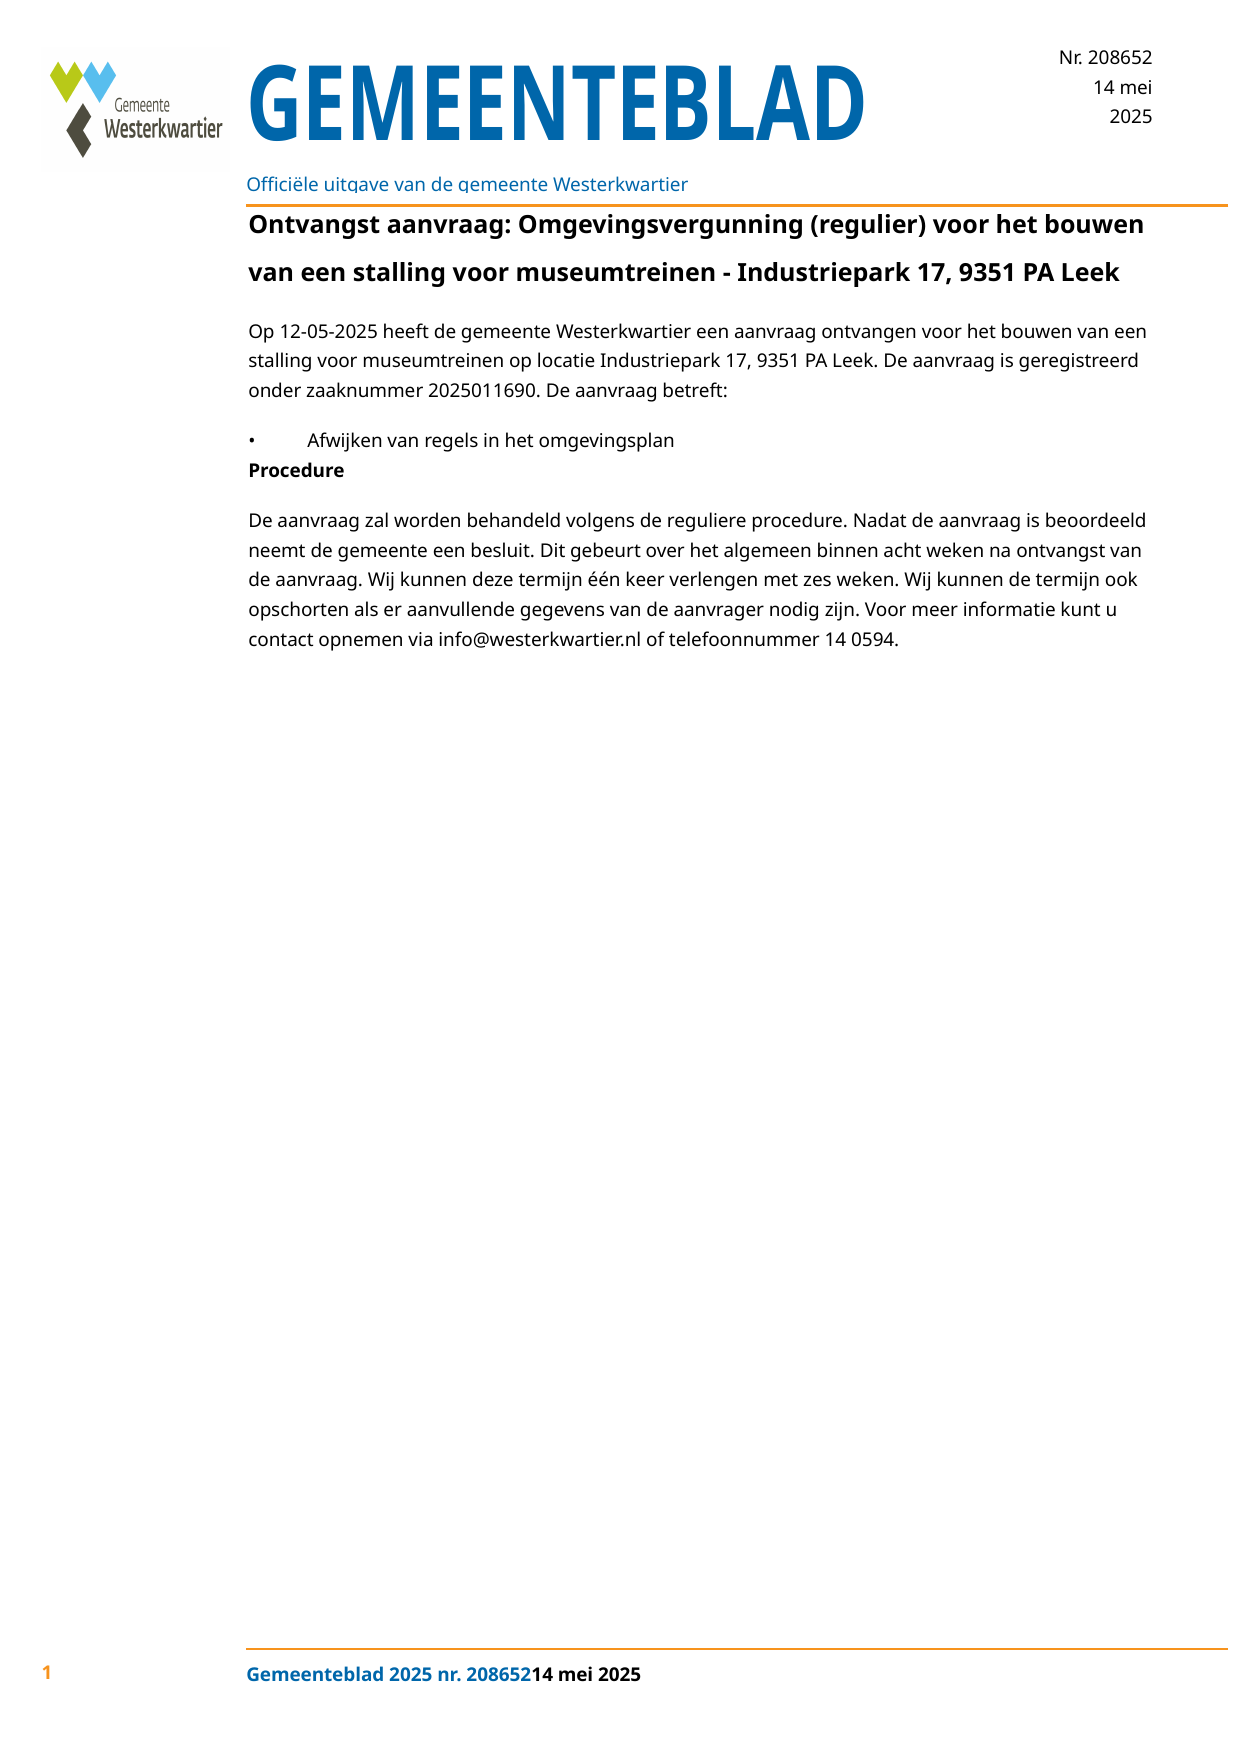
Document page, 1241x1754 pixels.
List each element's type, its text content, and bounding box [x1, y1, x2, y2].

text Ontvangst aanvraag: Omgevingsvergunning (regulier) voor het bouwen van een stalling voor museumtreinen - Industriepark 17, 9351 PA Leek [248, 207, 1152, 288]
text De aanvraag zal worden behandeld volgens de reguliere procedure. Nadat de aanvraag is beoordeeld neemt de gemeente een besluit. Dit gebeurt over het algemeen binnen acht weken na ontvangst van de aanvraag. Wij kunnen deze termijn één keer verlengen met zes weken. Wij kunnen de termijn ook opschorten als er aanvullende gegevens van de aanvrager nodig zijn. Voor meer informatie kunt u contact opnemen via info@westerkwartier.nl of telefoonnummer 14 0594. [248, 507, 1152, 652]
text Op 12-05-2025 heeft de gemeente Westerkwartier een aanvraag ontvangen voor het bouwen van een stalling voor museumtreinen op locatie Industriepark 17, 9351 PA Leek. De aanvraag is geregistreerd onder zaaknummer 2025011690. De aanvraag betreft: [248, 318, 1152, 403]
text Procedure [248, 457, 1152, 483]
picture [41, 47, 231, 172]
list Afwijken van regels in het omgevingsplan [248, 427, 1152, 453]
